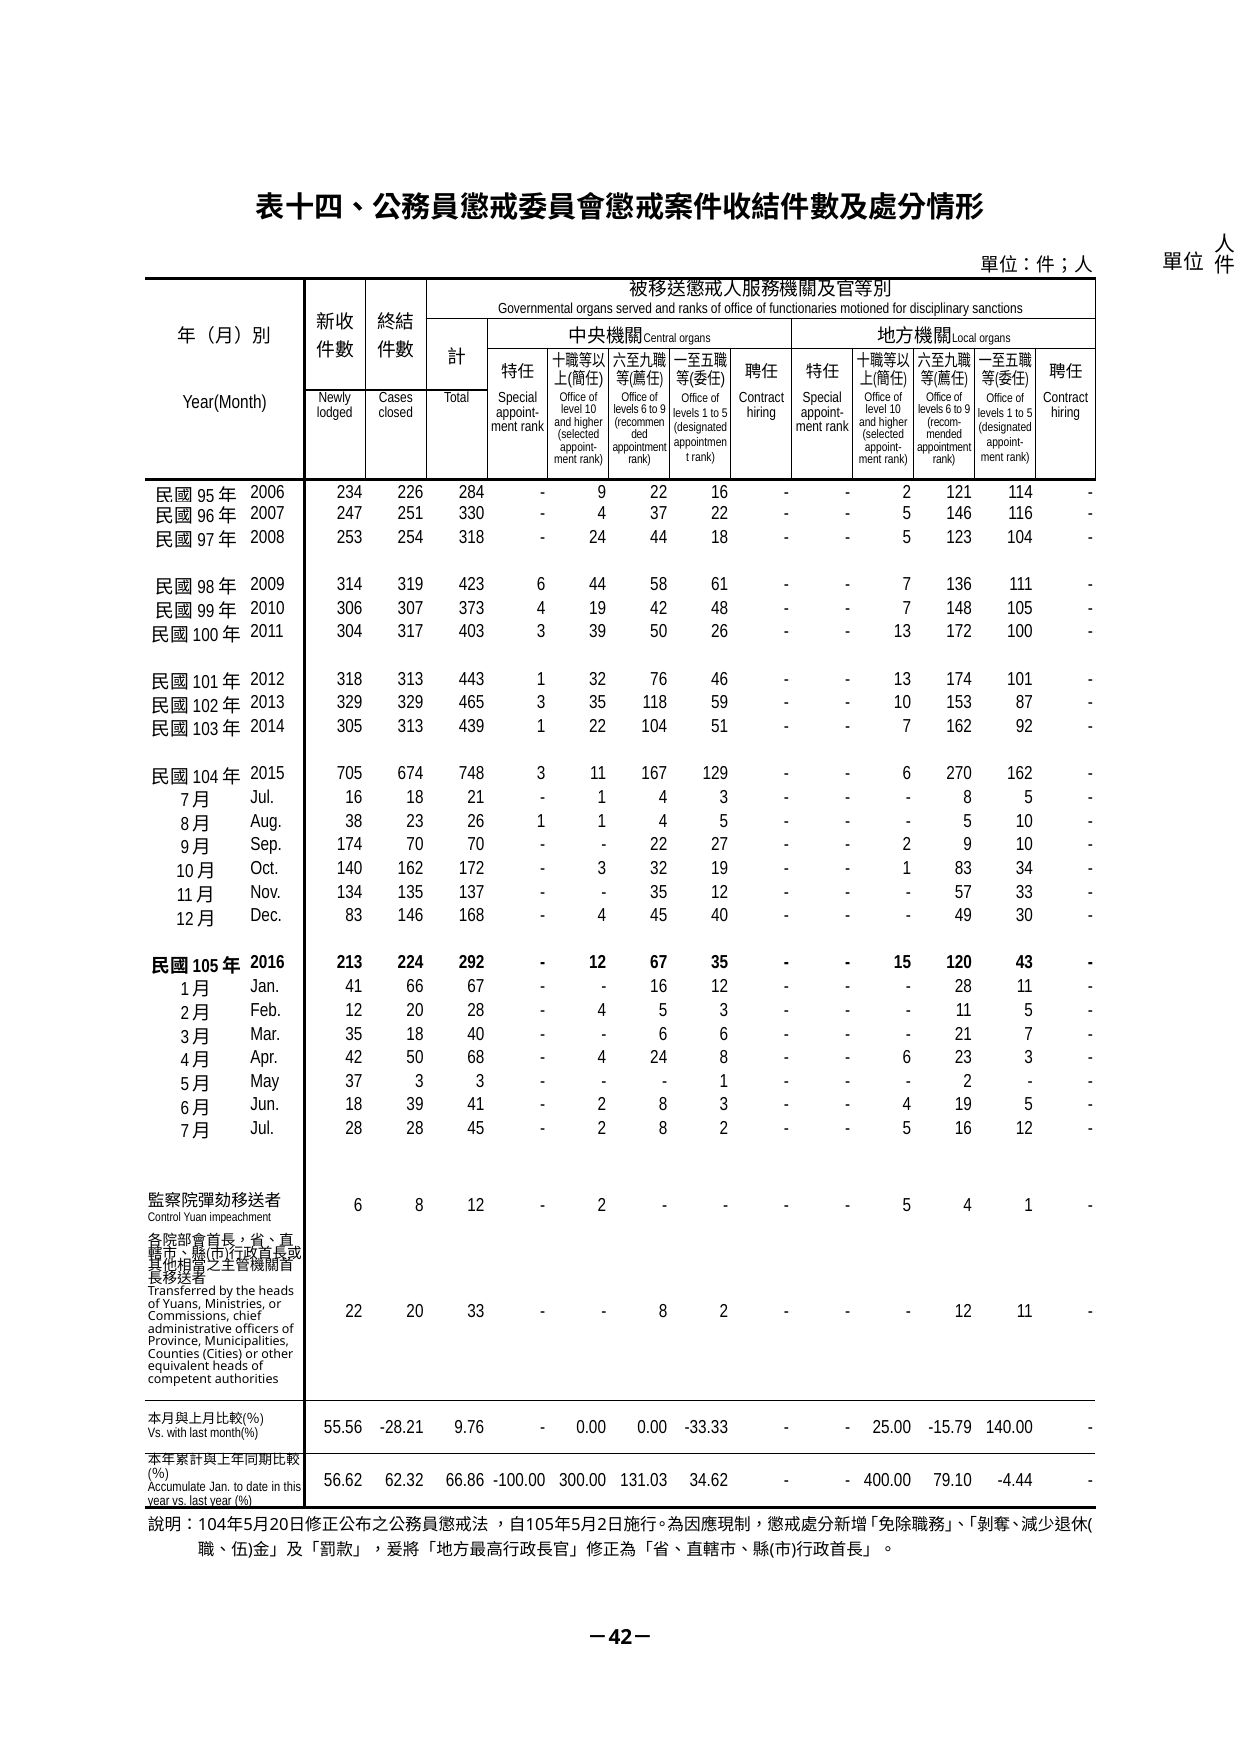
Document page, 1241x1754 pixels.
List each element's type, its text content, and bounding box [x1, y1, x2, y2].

table_cell - [792, 880, 853, 903]
table_cell 各院部會首長，省、直轄市、縣(市)行政首長或其他相當之主管機關首長移送者 Transferred by the heads of Yuans, Ministries, or Commissions, chief administrative officers of Province, Municipalities, Counties (Cities) or other equivalent heads of competent authorities [145, 1222, 303, 1399]
table_cell 318 [426, 525, 487, 548]
table_cell 42 [306, 1045, 365, 1069]
table_cell 2016 [247, 950, 303, 974]
table_cell 35 [609, 880, 670, 903]
table_cell 148 [914, 596, 974, 619]
table_cell 18 [670, 525, 731, 548]
table_cell 224 [365, 950, 426, 974]
table_cell 329 [365, 690, 426, 714]
table_cell 58 [609, 572, 670, 596]
table_cell 174 [914, 667, 974, 690]
table_cell 民國 98年 [145, 572, 247, 596]
table_cell - [792, 1045, 853, 1069]
table_cell [365, 1140, 426, 1163]
text 人件 [1212, 233, 1240, 276]
table_cell 3 [670, 998, 731, 1021]
table_cell 7 [975, 1021, 1035, 1045]
table_cell 100 [975, 619, 1035, 643]
table_cell 2014 [247, 714, 303, 738]
table_cell - [1035, 667, 1096, 690]
table_cell 1 [487, 809, 548, 832]
table_cell [145, 549, 247, 572]
table_cell [1035, 1140, 1096, 1163]
table_cell Jul. [247, 785, 303, 808]
table_cell 7 [853, 572, 913, 596]
table_cell [914, 643, 974, 667]
text 說明：104年5月20日修正公布之公務員懲戒法 ，自105年5月2日施行。為因應現制，懲戒處分新增「免除職務」、「剝奪、減少退休(職、伍)金」及「罰款」，爰將「地方最高行政長官」修正為「省、直轄市、縣(市)行政首長」。 [148, 1511, 1092, 1560]
table_cell - [792, 525, 853, 548]
table_cell 中央機關Central organs [488, 319, 791, 347]
table_cell 20 [365, 1222, 426, 1399]
table_cell 56.62 [306, 1454, 365, 1506]
table_cell [975, 643, 1035, 667]
table_cell [247, 927, 303, 950]
table_cell Oct. [247, 856, 303, 879]
table_cell 68 [426, 1045, 487, 1069]
table_cell - [731, 501, 792, 525]
table_cell 48 [670, 596, 731, 619]
table_cell 7 [853, 714, 913, 738]
table_cell 748 [426, 761, 487, 785]
table_cell [247, 1163, 303, 1187]
table_cell - [1035, 690, 1096, 714]
table_cell 18 [365, 785, 426, 808]
table_cell [731, 643, 792, 667]
table_cell [853, 643, 913, 667]
table_cell 40 [426, 1021, 487, 1045]
table_cell 6 [306, 1187, 365, 1222]
table_cell 131.03 [609, 1454, 670, 1506]
table_cell 11 [548, 761, 609, 785]
table_cell 聘任 [1036, 349, 1095, 389]
table_cell - [792, 1069, 853, 1092]
table_cell 2 [914, 1069, 974, 1092]
table_cell 300.00 [548, 1454, 609, 1506]
table_cell 4 [548, 903, 609, 927]
table_cell 2010 [247, 596, 303, 619]
table_cell [487, 643, 548, 667]
table_cell 5 [853, 1187, 913, 1222]
table_cell 49 [914, 903, 974, 927]
table_cell 313 [365, 667, 426, 690]
table_cell 11 [975, 1222, 1035, 1399]
table_cell 4 [853, 1092, 913, 1116]
table_cell - [487, 785, 548, 808]
table_cell 6月 [145, 1092, 247, 1116]
table_cell 443 [426, 667, 487, 690]
table_cell 5月 [145, 1069, 247, 1092]
table_cell 9 [914, 832, 974, 856]
table_cell - [609, 1069, 670, 1092]
table_cell 19 [670, 856, 731, 879]
table_cell 12 [914, 1222, 974, 1399]
table_cell 104 [975, 525, 1035, 548]
table_cell - [1035, 1045, 1096, 1069]
table_cell - [792, 481, 853, 501]
table_cell 330 [426, 501, 487, 525]
table_cell -4.44 [975, 1454, 1035, 1506]
table_cell - [487, 1401, 548, 1453]
table_cell 民國 97年 [145, 525, 247, 548]
table_cell - [1035, 525, 1096, 548]
table_cell 5 [975, 998, 1035, 1021]
table_cell - [487, 1116, 548, 1139]
table_cell 314 [306, 572, 365, 596]
table_cell - [853, 974, 913, 998]
table_cell 聘任 [731, 349, 791, 389]
table_cell [609, 643, 670, 667]
table_cell - [731, 1116, 792, 1139]
table_cell 61 [670, 572, 731, 596]
table_cell 民國103年 [145, 714, 247, 738]
table_cell 42 [609, 596, 670, 619]
table_header 新收件數 [306, 280, 365, 389]
table_cell [426, 1140, 487, 1163]
table_header 被移送懲戒人服務機關及官等別 Governmental organs served and ranks of office of functionaries motioned for disciplinary sanctions [427, 280, 1095, 318]
table_cell [247, 549, 303, 572]
table_cell Aug. [247, 809, 303, 832]
table_cell 66 [365, 974, 426, 998]
table_cell - [792, 903, 853, 927]
table_cell 22 [306, 1222, 365, 1399]
table_cell [247, 1140, 303, 1163]
table_cell - [853, 903, 913, 927]
table_cell - [792, 1454, 853, 1506]
table_cell 50 [365, 1045, 426, 1069]
table_cell 284 [426, 481, 487, 501]
table_cell - [548, 1222, 609, 1399]
table_cell - [792, 1401, 853, 1453]
table_cell 1 [548, 785, 609, 808]
table_cell 4 [548, 1045, 609, 1069]
table_cell - [792, 950, 853, 974]
table_cell - [731, 974, 792, 998]
table_cell [247, 738, 303, 761]
table_cell 167 [609, 761, 670, 785]
table_header 終結件數 [366, 280, 426, 389]
table_cell 313 [365, 714, 426, 738]
table_cell [1035, 1163, 1096, 1187]
table_cell 403 [426, 619, 487, 643]
table_cell Special appoint- ment rank [488, 389, 547, 477]
table_cell [670, 738, 731, 761]
table_cell 37 [609, 501, 670, 525]
table_cell Apr. [247, 1045, 303, 1069]
table_cell 2015 [247, 761, 303, 785]
table_cell - [731, 1045, 792, 1069]
table_cell [426, 738, 487, 761]
table_cell 304 [306, 619, 365, 643]
table_cell 118 [609, 690, 670, 714]
table_cell - [731, 998, 792, 1021]
table_cell - [487, 1222, 548, 1399]
table_cell 2011 [247, 619, 303, 643]
table_cell - [487, 501, 548, 525]
table_cell 439 [426, 714, 487, 738]
table_cell - [792, 761, 853, 785]
table_cell [306, 738, 365, 761]
table_cell 3 [670, 1092, 731, 1116]
table_cell 28 [306, 1116, 365, 1139]
table_cell 33 [426, 1222, 487, 1399]
table_cell - [853, 998, 913, 1021]
table_cell 4月 [145, 1045, 247, 1069]
table_cell 2006 [247, 481, 303, 501]
table_cell [792, 643, 853, 667]
table_cell 40 [670, 903, 731, 927]
table_cell 35 [670, 950, 731, 974]
table_cell 2007 [247, 501, 303, 525]
table_cell -15.79 [914, 1401, 974, 1453]
table_cell 2月 [145, 998, 247, 1021]
table_cell 168 [426, 903, 487, 927]
table_cell - [548, 1069, 609, 1092]
table_cell - [1035, 596, 1096, 619]
table_cell - [487, 856, 548, 879]
table_cell - [1035, 1116, 1096, 1139]
table_cell [792, 549, 853, 572]
table_cell - [731, 690, 792, 714]
table_cell 135 [365, 880, 426, 903]
table_cell 11 [975, 974, 1035, 998]
table_cell 3 [487, 761, 548, 785]
table_cell 民國 95年 [145, 481, 247, 501]
table_cell 400.00 [853, 1454, 913, 1506]
table_cell 16 [306, 785, 365, 808]
table_cell 12 [670, 880, 731, 903]
table_cell - [1035, 998, 1096, 1021]
table_cell - [853, 1021, 913, 1045]
table_cell Contract hiring [1036, 389, 1095, 477]
table_cell - [487, 832, 548, 856]
table_cell 162 [975, 761, 1035, 785]
table_cell 2009 [247, 572, 303, 596]
table_cell 66.86 [426, 1454, 487, 1506]
table_cell 26 [426, 809, 487, 832]
table_cell [853, 927, 913, 950]
table_cell [145, 1140, 247, 1163]
table_cell 27 [670, 832, 731, 856]
table_cell 12 [548, 950, 609, 974]
table_cell 51 [670, 714, 731, 738]
table_cell 79.10 [914, 1454, 974, 1506]
table_cell 0.00 [548, 1401, 609, 1453]
table_cell [365, 643, 426, 667]
table_cell 162 [365, 856, 426, 879]
table_cell - [731, 903, 792, 927]
table_cell [853, 549, 913, 572]
table_cell 123 [914, 525, 974, 548]
table_cell [145, 1163, 247, 1187]
table_cell 21 [914, 1021, 974, 1045]
table_cell 34.62 [670, 1454, 731, 1506]
table_cell - [731, 809, 792, 832]
table_cell 45 [609, 903, 670, 927]
table_cell Jan. [247, 974, 303, 998]
table_cell 4 [914, 1187, 974, 1222]
table_cell - [1035, 481, 1096, 501]
table_cell 13 [853, 667, 913, 690]
table_cell - [1035, 832, 1096, 856]
table_cell 3月 [145, 1021, 247, 1045]
table_cell 8 [609, 1222, 670, 1399]
table_cell 254 [365, 525, 426, 548]
table_cell 3 [670, 785, 731, 808]
table_cell 2 [853, 832, 913, 856]
table_cell - [853, 880, 913, 903]
table_cell 32 [548, 667, 609, 690]
table_cell 5 [670, 809, 731, 832]
table_cell [145, 927, 247, 950]
table_cell 33 [975, 880, 1035, 903]
table_cell - [792, 572, 853, 596]
table_cell 3 [487, 619, 548, 643]
table_cell 38 [306, 809, 365, 832]
table_cell [426, 1163, 487, 1187]
table_cell 22 [609, 832, 670, 856]
table_cell 153 [914, 690, 974, 714]
table_cell -33.33 [670, 1401, 731, 1453]
table_cell [670, 643, 731, 667]
table_cell 計 [427, 319, 487, 389]
table_cell - [731, 880, 792, 903]
table_cell 37 [306, 1069, 365, 1092]
table_cell - [487, 880, 548, 903]
table_cell - [792, 974, 853, 998]
table_cell [1035, 738, 1096, 761]
table_cell [670, 1140, 731, 1163]
table_cell 特任 [488, 349, 547, 389]
table_cell - [1035, 856, 1096, 879]
table_cell [1035, 927, 1096, 950]
table_cell 8 [365, 1187, 426, 1222]
table_cell 1月 [145, 974, 247, 998]
table_cell [426, 927, 487, 950]
table_cell - [853, 1222, 913, 1399]
table_cell [975, 1140, 1035, 1163]
table_cell [853, 1163, 913, 1187]
table_cell - [792, 1092, 853, 1116]
table_cell Total [427, 391, 487, 477]
table_cell 1 [487, 667, 548, 690]
table_cell [853, 1140, 913, 1163]
table_cell - [1035, 974, 1096, 998]
table_cell [306, 1140, 365, 1163]
table_cell 24 [609, 1045, 670, 1069]
table_cell - [1035, 501, 1096, 525]
table_cell [487, 738, 548, 761]
table_cell 57 [914, 880, 974, 903]
table_cell 本年累計與上年同期比較(％) Accumulate Jan. to date in this year vs. last year (%) [145, 1454, 303, 1506]
table_cell 162 [914, 714, 974, 738]
table_cell 22 [670, 501, 731, 525]
table_cell 民國101年 [145, 667, 247, 690]
table_cell 114 [975, 481, 1035, 501]
table_cell - [731, 714, 792, 738]
table_cell 3 [975, 1045, 1035, 1069]
table_cell - [1035, 572, 1096, 596]
table_cell 105 [975, 596, 1035, 619]
table_cell 1 [975, 1187, 1035, 1222]
table_cell [792, 927, 853, 950]
table_cell 12 [426, 1187, 487, 1222]
table_cell 18 [365, 1021, 426, 1045]
table_cell 67 [426, 974, 487, 998]
table_cell 111 [975, 572, 1035, 596]
table_cell 213 [306, 950, 365, 974]
table_cell 5 [914, 809, 974, 832]
table_cell 270 [914, 761, 974, 785]
table_cell 3 [487, 690, 548, 714]
table_cell 305 [306, 714, 365, 738]
table_cell 67 [609, 950, 670, 974]
table_cell Newly lodged [306, 391, 365, 477]
table_cell 2 [548, 1187, 609, 1222]
table_cell 307 [365, 596, 426, 619]
table_cell Office of level 10 and higher (selected appoint- ment rank) [548, 389, 608, 477]
table_cell 十職等以上(簡任) [853, 349, 913, 389]
table_cell 32 [609, 856, 670, 879]
table_cell 5 [609, 998, 670, 1021]
table_cell - [792, 1021, 853, 1045]
table_cell Jul. [247, 1116, 303, 1139]
table_cell 23 [914, 1045, 974, 1069]
table_cell - [487, 481, 548, 501]
table_cell - [1035, 1187, 1096, 1222]
table_cell 136 [914, 572, 974, 596]
table_cell 10 [975, 832, 1035, 856]
table_cell 4 [548, 501, 609, 525]
table_cell 3 [365, 1069, 426, 1092]
table_cell - [731, 1454, 792, 1506]
table_cell [247, 643, 303, 667]
table_cell 8 [670, 1045, 731, 1069]
table_cell - [731, 572, 792, 596]
table_cell [365, 549, 426, 572]
table_cell [145, 738, 247, 761]
table_cell - [1035, 880, 1096, 903]
table_cell Contract hiring [731, 389, 791, 477]
table_cell - [792, 667, 853, 690]
table_cell 16 [609, 974, 670, 998]
table_cell [548, 1163, 609, 1187]
table_cell [426, 643, 487, 667]
table_cell 41 [306, 974, 365, 998]
table_cell [792, 738, 853, 761]
table_cell 4 [548, 998, 609, 1021]
table_cell 18 [306, 1092, 365, 1116]
table_cell 1 [548, 809, 609, 832]
table_cell - [792, 785, 853, 808]
table_cell May [247, 1069, 303, 1092]
table_cell - [792, 1187, 853, 1222]
table_cell 30 [975, 903, 1035, 927]
table_cell 50 [609, 619, 670, 643]
table_cell - [853, 809, 913, 832]
table_cell - [731, 619, 792, 643]
table_cell Office of levels 6 to 9 (recommended appointment rank) [609, 389, 669, 477]
table_cell 465 [426, 690, 487, 714]
table_cell 6 [670, 1021, 731, 1045]
table_cell - [1035, 1453, 1096, 1506]
table_cell 39 [365, 1092, 426, 1116]
table_cell Year(Month) [145, 389, 303, 477]
table_cell - [609, 1187, 670, 1222]
table_cell 5 [853, 501, 913, 525]
table_cell 28 [914, 974, 974, 998]
table_cell 43 [975, 950, 1035, 974]
table_cell 十職等以上(簡任) [548, 349, 608, 389]
table_cell 1 [853, 856, 913, 879]
table_cell 11 [914, 998, 974, 1021]
table_cell 6 [853, 761, 913, 785]
table_cell 19 [548, 596, 609, 619]
table_cell [487, 1163, 548, 1187]
table_cell 104 [609, 714, 670, 738]
table_cell 10 [975, 809, 1035, 832]
table_cell 318 [306, 667, 365, 690]
table_cell [548, 643, 609, 667]
table_cell 247 [306, 501, 365, 525]
table_cell 120 [914, 950, 974, 974]
table_cell [731, 1140, 792, 1163]
table_cell 2013 [247, 690, 303, 714]
table_cell 20 [365, 998, 426, 1021]
table_cell [975, 1163, 1035, 1187]
table_cell [731, 927, 792, 950]
table_cell 民國 96年 [145, 501, 247, 525]
table_cell - [731, 1401, 792, 1453]
table_cell - [792, 1222, 853, 1399]
table_cell 705 [306, 761, 365, 785]
text 單位：件；人 [148, 249, 1092, 277]
text 表十四、公務員懲戒委員會懲戒案件收結件數及處分情形 [148, 183, 1092, 225]
table_cell [975, 549, 1035, 572]
table_cell 87 [975, 690, 1035, 714]
table_cell Dec. [247, 903, 303, 927]
table_cell - [975, 1069, 1035, 1092]
table_cell - [1035, 1069, 1096, 1092]
table_cell - [792, 832, 853, 856]
table_cell [609, 738, 670, 761]
table_cell 2 [670, 1116, 731, 1139]
table_cell - [731, 596, 792, 619]
table_cell - [487, 1021, 548, 1045]
table_cell 83 [306, 903, 365, 927]
table_cell 329 [306, 690, 365, 714]
table_cell - [1035, 950, 1096, 974]
table_cell 2 [548, 1092, 609, 1116]
table_cell 民國102年 [145, 690, 247, 714]
table_cell [548, 549, 609, 572]
table_cell 民國104年 [145, 761, 247, 785]
table_cell [609, 1140, 670, 1163]
table_cell Jun. [247, 1092, 303, 1116]
table_cell [914, 738, 974, 761]
table_cell 121 [914, 481, 974, 501]
table_cell - [1035, 809, 1096, 832]
table_cell - [731, 785, 792, 808]
table_cell 62.32 [365, 1454, 426, 1506]
table_cell 24 [548, 525, 609, 548]
table_cell [548, 1140, 609, 1163]
table_cell 11月 [145, 880, 247, 903]
table_cell Office of level 10 and higher (selected appoint- ment rank) [853, 389, 913, 477]
table_cell 44 [548, 572, 609, 596]
table_cell - [487, 1045, 548, 1069]
table_cell 45 [426, 1116, 487, 1139]
table_cell Mar. [247, 1021, 303, 1045]
table_cell 1 [487, 714, 548, 738]
table_cell - [731, 832, 792, 856]
table_cell - [731, 856, 792, 879]
table_cell 監察院彈劾移送者 Control Yuan impeachment [145, 1187, 303, 1222]
table_cell - [1035, 1021, 1096, 1045]
table_cell [548, 738, 609, 761]
table_cell Nov. [247, 880, 303, 903]
table_cell 373 [426, 596, 487, 619]
table_cell 2 [853, 481, 913, 501]
table_cell 59 [670, 690, 731, 714]
table_cell 172 [426, 856, 487, 879]
table_cell - [731, 1187, 792, 1222]
table_cell 28 [426, 998, 487, 1021]
table_cell 319 [365, 572, 426, 596]
table_cell 25.00 [853, 1401, 913, 1453]
table_cell [975, 738, 1035, 761]
table_cell [609, 549, 670, 572]
table_cell - [853, 785, 913, 808]
table_cell [1035, 643, 1096, 667]
table_cell 6 [487, 572, 548, 596]
table_cell 2 [670, 1222, 731, 1399]
table_cell - [731, 1092, 792, 1116]
table_cell [548, 927, 609, 950]
table_cell Sep. [247, 832, 303, 856]
table_cell 5 [975, 1092, 1035, 1116]
table_cell [914, 1140, 974, 1163]
table_cell 7月 [145, 1116, 247, 1139]
table_cell 172 [914, 619, 974, 643]
table_cell - [487, 950, 548, 974]
table_cell 226 [365, 481, 426, 501]
table_cell - [731, 1069, 792, 1092]
table_cell [975, 927, 1035, 950]
table_cell [731, 1163, 792, 1187]
table_cell 12 [306, 998, 365, 1021]
table_cell - [1035, 1222, 1096, 1399]
table_cell 2008 [247, 525, 303, 548]
table_cell - [487, 903, 548, 927]
table_cell - [487, 1092, 548, 1116]
table_cell 13 [853, 619, 913, 643]
table_cell 民國100年 [145, 619, 247, 643]
table_cell 9.76 [426, 1401, 487, 1453]
table_cell 137 [426, 880, 487, 903]
table_cell [306, 927, 365, 950]
table_cell - [1035, 1400, 1096, 1453]
table_cell 16 [914, 1116, 974, 1139]
table_cell - [1035, 714, 1096, 738]
table_cell - [731, 1021, 792, 1045]
table_cell 140.00 [975, 1401, 1035, 1453]
table_cell 28 [365, 1116, 426, 1139]
table_cell 76 [609, 667, 670, 690]
table_cell 2 [548, 1116, 609, 1139]
table_cell 101 [975, 667, 1035, 690]
table_cell [306, 643, 365, 667]
table_cell - [548, 880, 609, 903]
table_cell 15 [853, 950, 913, 974]
table_cell 16 [670, 481, 731, 501]
table_cell [670, 927, 731, 950]
table_cell 7 [853, 596, 913, 619]
table_cell [365, 738, 426, 761]
table_cell 4 [609, 809, 670, 832]
table_cell 本月與上月比較(％) Vs. with last month(%) [145, 1401, 303, 1453]
table_cell Office of levels 1 to 5 (designated appoint- ment rank) [975, 389, 1035, 477]
table_cell 8 [914, 785, 974, 808]
table_cell [365, 1163, 426, 1187]
table_cell 3 [426, 1069, 487, 1092]
table_cell 146 [914, 501, 974, 525]
table_cell [670, 549, 731, 572]
table_cell - [548, 832, 609, 856]
table_cell - [1035, 1092, 1096, 1116]
table_cell - [1035, 761, 1096, 785]
table_cell - [1035, 619, 1096, 643]
table_cell 39 [548, 619, 609, 643]
table_cell 23 [365, 809, 426, 832]
table_cell - [792, 596, 853, 619]
table_cell 234 [306, 481, 365, 501]
table_cell [914, 927, 974, 950]
table_cell 116 [975, 501, 1035, 525]
table_cell Feb. [247, 998, 303, 1021]
table_cell [670, 1163, 731, 1187]
table_cell 134 [306, 880, 365, 903]
table_cell [853, 738, 913, 761]
table_cell 9月 [145, 832, 247, 856]
table_cell 674 [365, 761, 426, 785]
table_header 年（月）別 [145, 280, 303, 389]
table_cell - [731, 761, 792, 785]
table_cell - [792, 501, 853, 525]
table_cell [914, 1163, 974, 1187]
table_cell [365, 927, 426, 950]
table_cell 8 [609, 1116, 670, 1139]
text [1162, 270, 1240, 277]
table_cell - [548, 974, 609, 998]
table_cell 12月 [145, 903, 247, 927]
table_cell 317 [365, 619, 426, 643]
table_cell - [792, 714, 853, 738]
table_cell [487, 549, 548, 572]
table_cell [609, 927, 670, 950]
table_cell - [731, 667, 792, 690]
table_cell 六至九職等(薦任) [609, 349, 669, 389]
table_cell Cases closed [366, 391, 426, 477]
table_cell 特任 [792, 349, 852, 389]
table_cell Special appoint- ment rank [792, 389, 852, 477]
table_cell 六至九職等(薦任) [914, 349, 974, 389]
table_cell 46 [670, 667, 731, 690]
table_cell 2012 [247, 667, 303, 690]
table_cell [792, 1163, 853, 1187]
table_cell 35 [548, 690, 609, 714]
table_cell 44 [609, 525, 670, 548]
table_cell 22 [609, 481, 670, 501]
table_cell -100.00 [487, 1454, 548, 1506]
table_cell 8月 [145, 809, 247, 832]
table_cell 4 [609, 785, 670, 808]
table_cell Office of levels 6 to 9 (recom- mended appointment rank) [914, 389, 974, 477]
table_cell 70 [426, 832, 487, 856]
table_cell 34 [975, 856, 1035, 879]
table_cell - [792, 1116, 853, 1139]
table_cell 21 [426, 785, 487, 808]
table_cell [306, 1163, 365, 1187]
table_cell - [487, 1069, 548, 1092]
table_cell - [548, 1021, 609, 1045]
table_cell - [792, 856, 853, 879]
table_cell 22 [548, 714, 609, 738]
table_cell - [1035, 785, 1096, 808]
table_cell - [792, 809, 853, 832]
table_cell Office of levels 1 to 5 (designated appointment rank) [670, 389, 730, 477]
table_cell - [792, 998, 853, 1021]
table_cell - [731, 481, 792, 501]
table_cell 10月 [145, 856, 247, 879]
table_cell 8 [609, 1092, 670, 1116]
table_cell [731, 549, 792, 572]
table_cell 92 [975, 714, 1035, 738]
table_cell [145, 643, 247, 667]
table_cell - [487, 1187, 548, 1222]
table_cell 7月 [145, 785, 247, 808]
table_cell 5 [975, 785, 1035, 808]
table_cell - [731, 525, 792, 548]
table_cell 5 [853, 525, 913, 548]
table_cell 140 [306, 856, 365, 879]
table_cell 9 [548, 481, 609, 501]
table_cell 19 [914, 1092, 974, 1116]
table_cell [487, 1140, 548, 1163]
table_cell [426, 549, 487, 572]
table_cell 一至五職等(委任) [670, 349, 730, 389]
table_cell - [792, 619, 853, 643]
table_cell 35 [306, 1021, 365, 1045]
table_cell 306 [306, 596, 365, 619]
table_cell [609, 1163, 670, 1187]
table_cell 6 [609, 1021, 670, 1045]
text 單位： [1162, 245, 1212, 270]
table_cell 251 [365, 501, 426, 525]
table_cell 12 [975, 1116, 1035, 1139]
table_cell 0.00 [609, 1401, 670, 1453]
table_cell 83 [914, 856, 974, 879]
table_cell - [792, 690, 853, 714]
table_cell 一至五職等(委任) [975, 349, 1035, 389]
table_cell [914, 549, 974, 572]
table_cell 26 [670, 619, 731, 643]
table_cell - [731, 950, 792, 974]
table_cell 6 [853, 1045, 913, 1069]
table_cell 民國 99年 [145, 596, 247, 619]
table_cell 4 [487, 596, 548, 619]
table_cell 55.56 [306, 1401, 365, 1453]
table_cell - [487, 974, 548, 998]
table_cell 1 [670, 1069, 731, 1092]
table_cell [792, 1140, 853, 1163]
table_cell 5 [853, 1116, 913, 1139]
table_cell [487, 927, 548, 950]
table_cell 地方機關Local organs [792, 319, 1095, 347]
table_cell - [487, 998, 548, 1021]
table_cell - [853, 1069, 913, 1092]
table_cell 174 [306, 832, 365, 856]
table_cell 12 [670, 974, 731, 998]
table_cell [731, 738, 792, 761]
table_cell 253 [306, 525, 365, 548]
table_cell [306, 549, 365, 572]
table_cell 423 [426, 572, 487, 596]
table_cell - [670, 1187, 731, 1222]
table_cell 70 [365, 832, 426, 856]
table_cell 41 [426, 1092, 487, 1116]
table_cell 民國105年 [145, 950, 247, 974]
table_cell 3 [548, 856, 609, 879]
table_cell -28.21 [365, 1401, 426, 1453]
table_cell - [1035, 903, 1096, 927]
table_cell - [731, 1222, 792, 1399]
table_cell 129 [670, 761, 731, 785]
table_cell 146 [365, 903, 426, 927]
table_cell [1035, 549, 1096, 572]
table_cell - [487, 525, 548, 548]
table_cell 10 [853, 690, 913, 714]
table_cell 292 [426, 950, 487, 974]
